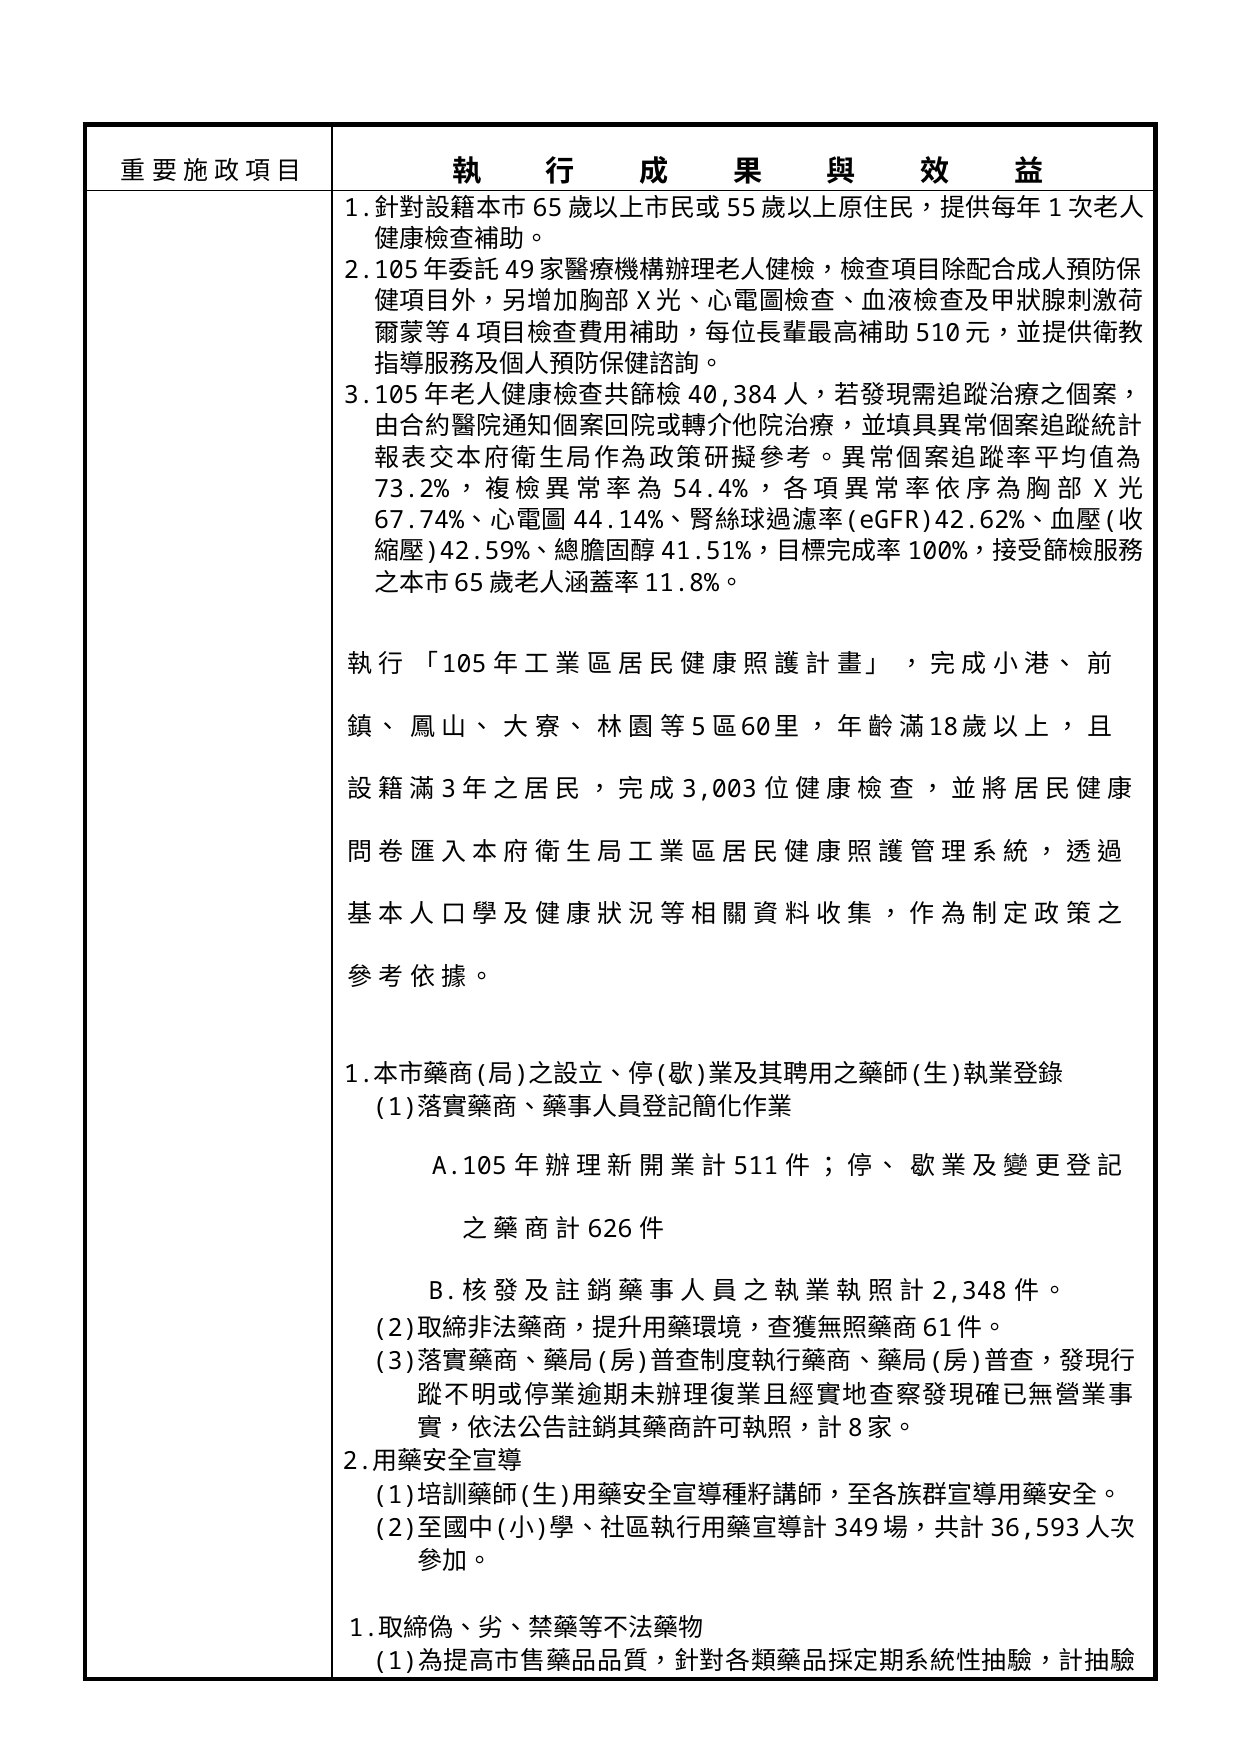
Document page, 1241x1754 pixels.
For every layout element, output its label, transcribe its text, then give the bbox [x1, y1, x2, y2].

table_header 執 行 成 果 與 效 益 [333, 127, 1153, 189]
table_header 重要施政項目 [87, 127, 331, 189]
table_cell 1.針對設籍本巿65歲以上市民或55歲以上原住民，提供每年1次老人健康檢查補助。 2.105年委託49家醫療機構辦理老人健檢，檢查項目除配合成人預防保健項目外，另增加胸部X光、心電圖檢查、血液檢查及甲狀腺刺激荷爾蒙等4項目檢查費用補助，每位長輩最高補助510元，並提供衛教指導服務及個人預防保健諮詢。 3.105年老人健康檢查共篩檢40,384人，若發現需追蹤治療之個案，由合約醫院通知個案回院或轉介他院治療，並填具異常個案追蹤統計報表交本府衛生局作為政策研擬參考。異常個案追蹤率平均值為73.2%，複檢異常率為54.4%，各項異常率依序為胸部X光67.74%、心電圖44.14%、腎絲球過濾率(eGFR)42.62%、血壓(收縮壓)42.59%、總膽固醇41.51%，目標完成率100%，接受篩檢服務之本市65歲老人涵蓋率11.8%。 執行「105年工業區居民健康照護計畫」，完成小港、前鎮、鳳山、大寮、林園等5區60里，年齡滿18歲以上，且設籍滿3年之居民，完成3,003位健康檢查，並將居民健康問卷匯入本府衛生局工業區居民健康照護管理系統，透過基本人口學及健康狀況等相關資料收集，作為制定政策之參考依據。 1.本市藥商(局)之設立、停(歇)業及其聘用之藥師(生)執業登錄 (1)落實藥商、藥事人員登記簡化作業 A.105年辦理新開業計511件；停、歇業及變更登記之藥商計626件 B.核發及註銷藥事人員之執業執照計2,348件。 (2)取締非法藥商，提升用藥環境，查獲無照藥商61件。 (3)落實藥商、藥局(房)普查制度執行藥商、藥局(房)普查，發現行蹤不明或停業逾期未辦理復業且經實地查察發現確已無營業事實，依法公告註銷其藥商許可執照，計8家。 2.用藥安全宣導 (1)培訓藥師(生)用藥安全宣導種籽講師，至各族群宣導用藥安全。 (2)至國中(小)學、社區執行用藥宣導計349場，共計36,593人次參加。 1.取締偽、劣、禁藥等不法藥物 (1)為提高市售藥品品質，針對各類藥品採定期系統性抽驗，計抽驗 [333, 191, 1153, 1676]
table_cell [87, 191, 331, 1676]
